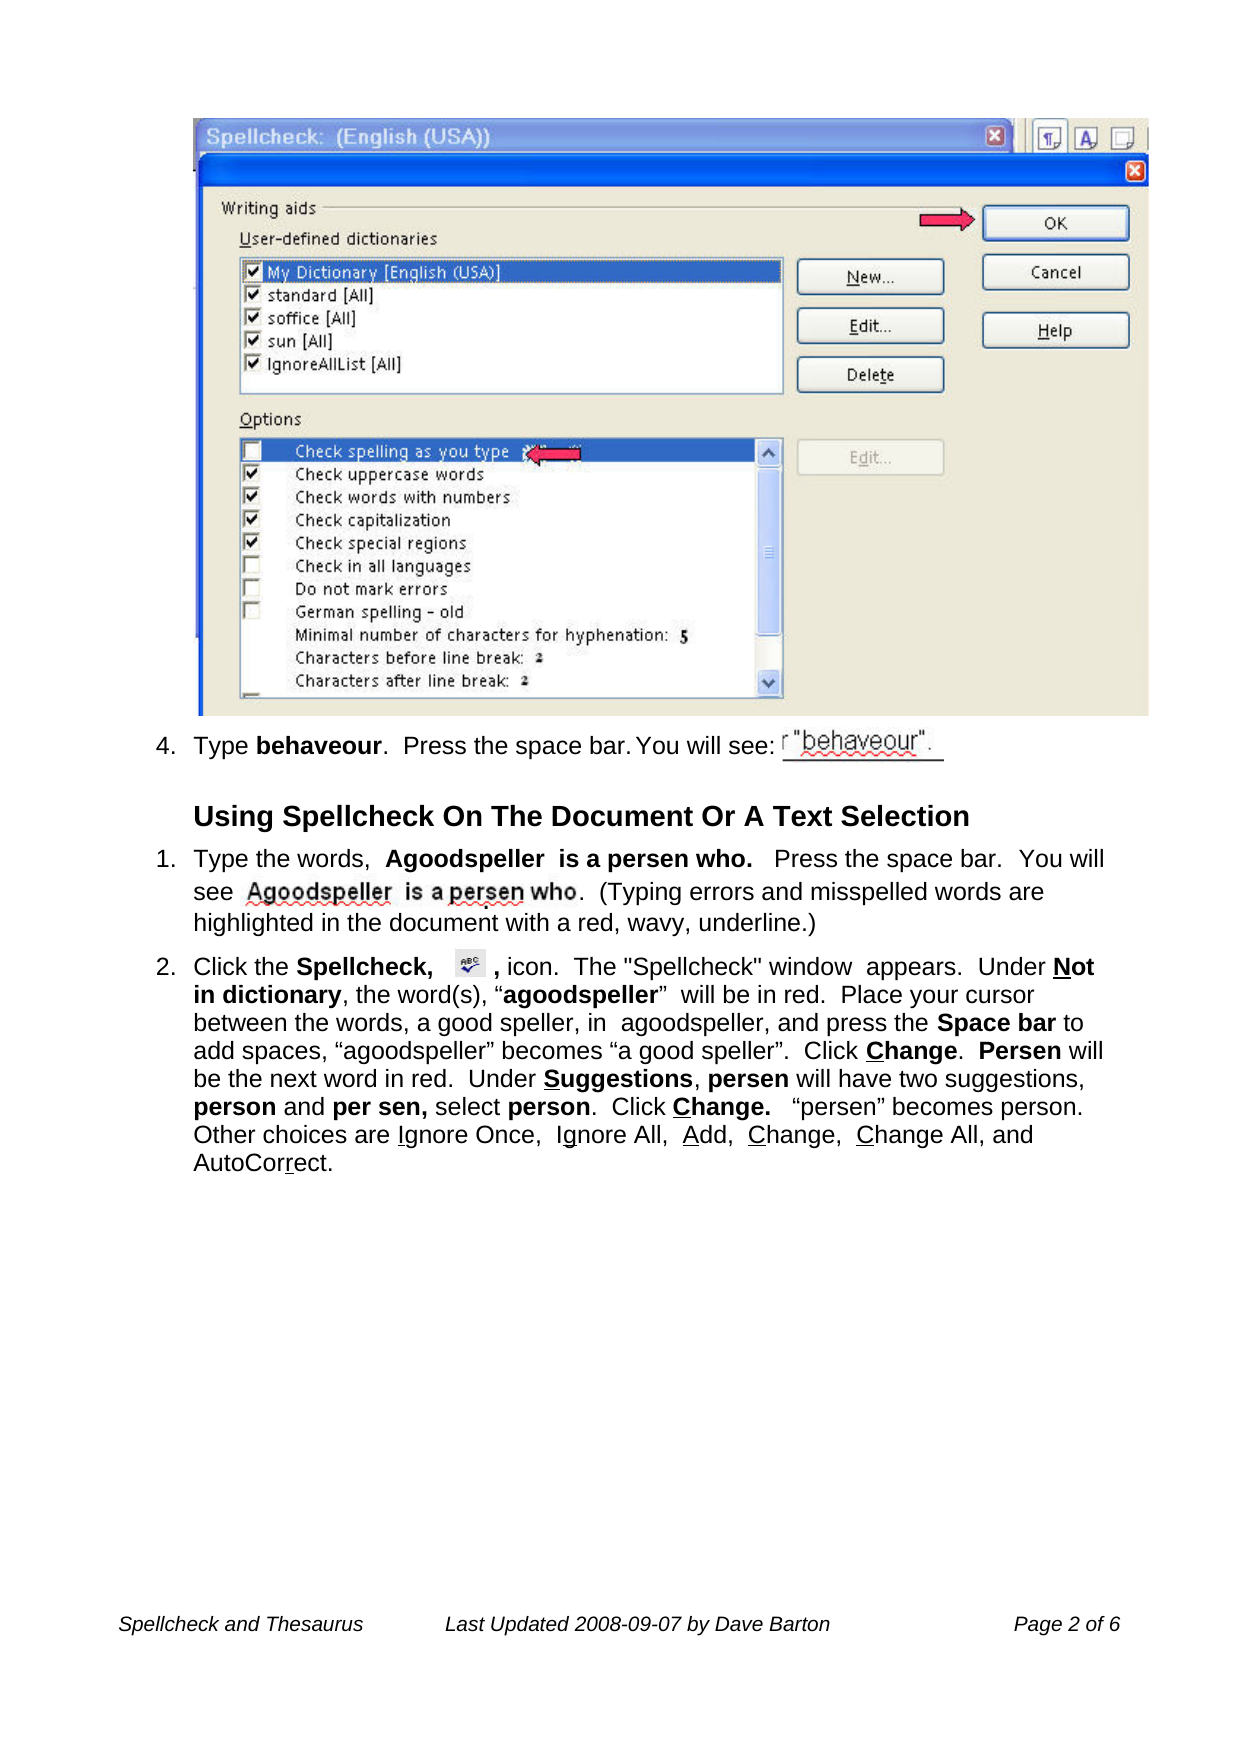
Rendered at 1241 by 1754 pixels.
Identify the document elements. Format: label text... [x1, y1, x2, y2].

list Type behaveour. Press the space bar. You will see: [156, 728, 782, 762]
picture [454, 948, 487, 978]
subtitle Using Spellcheck On The Document Or A Text Selection [193, 800, 1122, 833]
picture [240, 873, 579, 909]
picture [193, 118, 1149, 716]
list Click the Spellcheck, , icon. The "Spellcheck" window appears. Under Not in dictionary, the word(s), “agoodspeller” will be in red. Place your cursor between the words, a good speller, in agoodspeller, and press the Space bar to add spaces, “agoodspeller” becomes “a good speller”. Click Change. Persen will be the next word in red. Under Suggestions, persen will have two suggestions, person and per sen, select person. Click Change. “persen” becomes person. Other choices are Ignore Once, Ignore All, Add, Change, Change All, and AutoCorrect. [156, 949, 1122, 1177]
picture [782, 727, 944, 763]
list Type the words, Agoodspeller is a persen who. Press the space bar. You will see . (Typing errors and misspelled words are highlighted in the document with a red, wavy, underline.) [156, 845, 1122, 936]
list [944, 728, 1122, 762]
